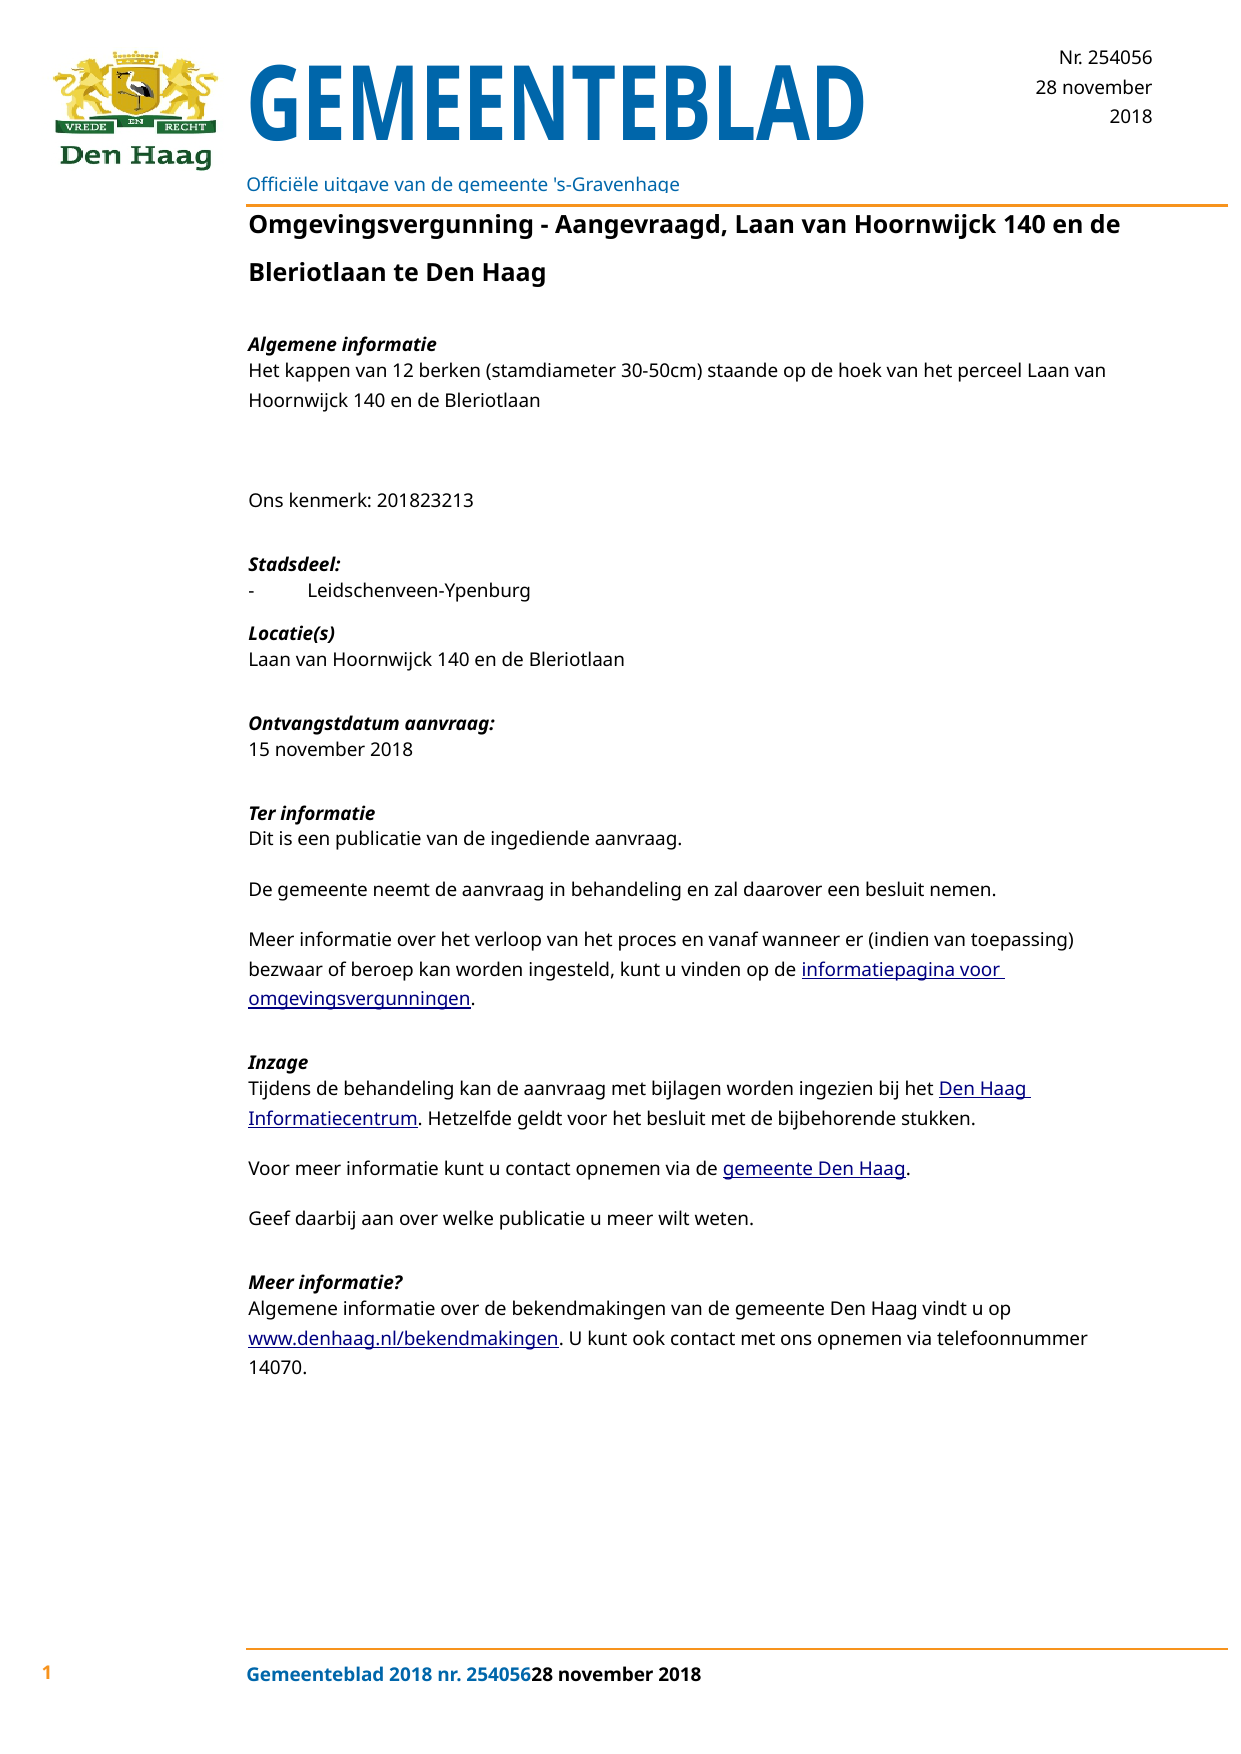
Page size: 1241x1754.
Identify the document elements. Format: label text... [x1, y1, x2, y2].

text Ons kenmerk: 201823213 [248, 488, 1152, 513]
text Algemene informatie [248, 331, 1152, 357]
text 15 november 2018 [248, 736, 1152, 762]
text Omgevingsvergunning - Aangevraagd, Laan van Hoornwijck 140 en de Bleriotlaan te Den Haag [248, 207, 1152, 288]
text Dit is een publicatie van de ingediende aanvraag. [248, 826, 1152, 851]
text Laan van Hoornwijck 140 en de Bleriotlaan [248, 646, 1152, 672]
text Inzage [248, 1049, 1152, 1075]
text De gemeente neemt de aanvraag in behandeling en zal daarover een besluit nemen. [248, 876, 1152, 902]
text Algemene informatie over de bekendmakingen van de gemeente Den Haag vindt u op www.denhaag.nl/bekendmakingen. U kunt ook contact met ons opnemen via telefoonnummer 14070. [248, 1295, 1152, 1380]
text Ontvangstdatum aanvraag: [248, 710, 1152, 736]
text Meer informatie over het verloop van het proces en vanaf wanneer er (indien van toepassing) bezwaar of beroep kan worden ingesteld, kunt u vinden op de informatiepagina voor omgevingsvergunningen. [248, 926, 1152, 1011]
text Stadsdeel: [248, 552, 1152, 577]
text Locatie(s) [248, 620, 1152, 646]
picture [41, 47, 231, 172]
list Leidschenveen-Ypenburg [248, 577, 1152, 603]
text Het kappen van 12 berken (stamdiameter 30-50cm) staande op de hoek van het perceel Laan van Hoornwijck 140 en de Bleriotlaan [248, 357, 1152, 412]
text Geef daarbij aan over welke publicatie u meer wilt weten. [248, 1206, 1152, 1231]
text Voor meer informatie kunt u contact opnemen via de gemeente Den Haag. [248, 1155, 1152, 1181]
text Tijdens de behandeling kan de aanvraag met bijlagen worden ingezien bij het Den Haag Informatiecentrum. Hetzelfde geldt voor het besluit met de bijbehorende stukken. [248, 1075, 1152, 1131]
text Ter informatie [248, 800, 1152, 826]
text Meer informatie? [248, 1269, 1152, 1295]
